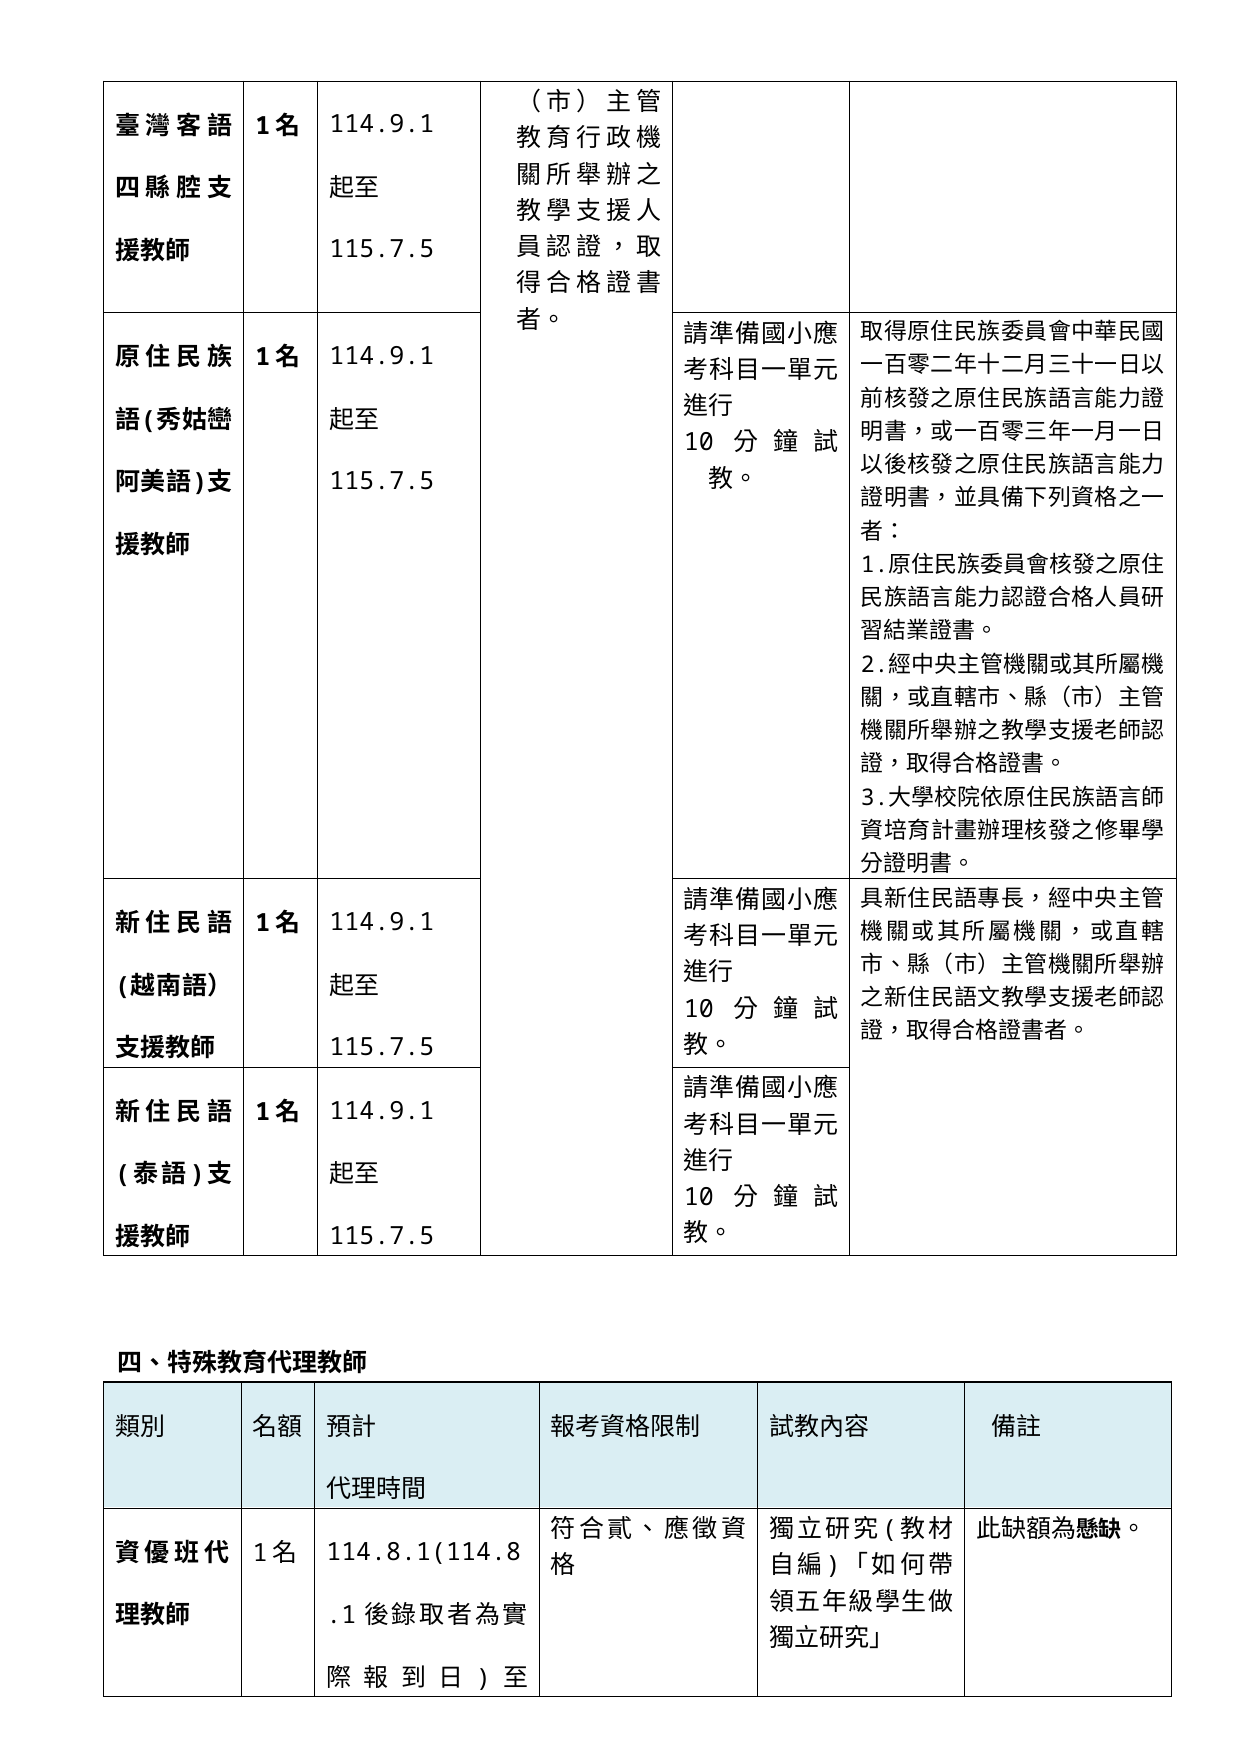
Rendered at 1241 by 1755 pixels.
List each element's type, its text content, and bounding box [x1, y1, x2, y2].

table_cell 114.8.1(114.8.1後錄取者為實際報到日)至 [315, 1509, 539, 1696]
table_header 備註 [965, 1383, 1171, 1507]
table_cell 1名 [244, 879, 317, 1067]
table_cell 114.9.1 起至115.7.5 [318, 879, 480, 1067]
table_cell 114.9.1 起至115.7.5 [318, 82, 480, 312]
table_cell （市）主管教育行政機關所舉辦之教學支援人員認證，取得合格證書者。 [481, 82, 672, 1255]
table_header 報考資格限制 [540, 1383, 757, 1507]
table_cell 1名 [244, 1068, 317, 1255]
table_cell 請準備國小應考科目一單元進行 10分鐘試教。 [673, 879, 849, 1067]
table_cell 1名 [242, 1509, 314, 1696]
table_cell 請準備國小應考科目一單元進行 10分鐘試教。 [673, 1068, 849, 1255]
table_cell 新住民語(越南語）支援教師 [104, 879, 243, 1067]
table_cell 新住民語(泰語)支援教師 [104, 1068, 243, 1255]
table_cell 原住民族語(秀姑巒阿美語)支援教師 [104, 313, 243, 878]
table_cell 具新住民語專長，經中央主管機關或其所屬機關，或直轄市、縣（市）主管機關所舉辦之新住民語文教學支援老師認證，取得合格證書者。 [850, 879, 1176, 1255]
table_cell 114.9.1 起至115.7.5 [318, 313, 480, 878]
table_header 類別 [104, 1383, 241, 1507]
text 四、特殊教育代理教師 [117, 1256, 1122, 1381]
table_header 預計 代理時間 [315, 1383, 539, 1507]
table_cell 資優班代理教師 [104, 1509, 241, 1696]
table_cell 獨立研究(教材自編)「如何帶領五年級學生做獨立研究」 [758, 1509, 964, 1696]
table_cell [850, 82, 1176, 312]
table_cell 臺灣客語四縣腔支援教師 [104, 82, 243, 312]
table_cell 符合貳、應徵資格 [540, 1509, 757, 1696]
table_header 名額 [242, 1383, 314, 1507]
table_cell 1名 [244, 82, 317, 312]
table_cell 取得原住民族委員會中華民國一百零二年十二月三十一日以前核發之原住民族語言能力證明書，或一百零三年一月一日以後核發之原住民族語言能力證明書，並具備下列資格之一者： 1.原住民族委員會核發之原住民族語言能力認證合格人員研習結業證書。 2.經中央主管機關或其所屬機關，或直轄市、縣（市）主管機關所舉辦之教學支援老師認證，取得合格證書。 3.大學校院依原住民族語言師資培育計畫辦理核發之修畢學分證明書。 [850, 313, 1176, 878]
table_cell 114.9.1 起至115.7.5 [318, 1068, 480, 1255]
table_cell [673, 82, 849, 312]
table_cell 此缺額為懸缺。 [965, 1509, 1171, 1696]
table_cell 1名 [244, 313, 317, 878]
table_cell 請準備國小應考科目一單元進行 10分鐘試教。 [673, 313, 849, 878]
table_header 試教內容 [758, 1383, 964, 1507]
